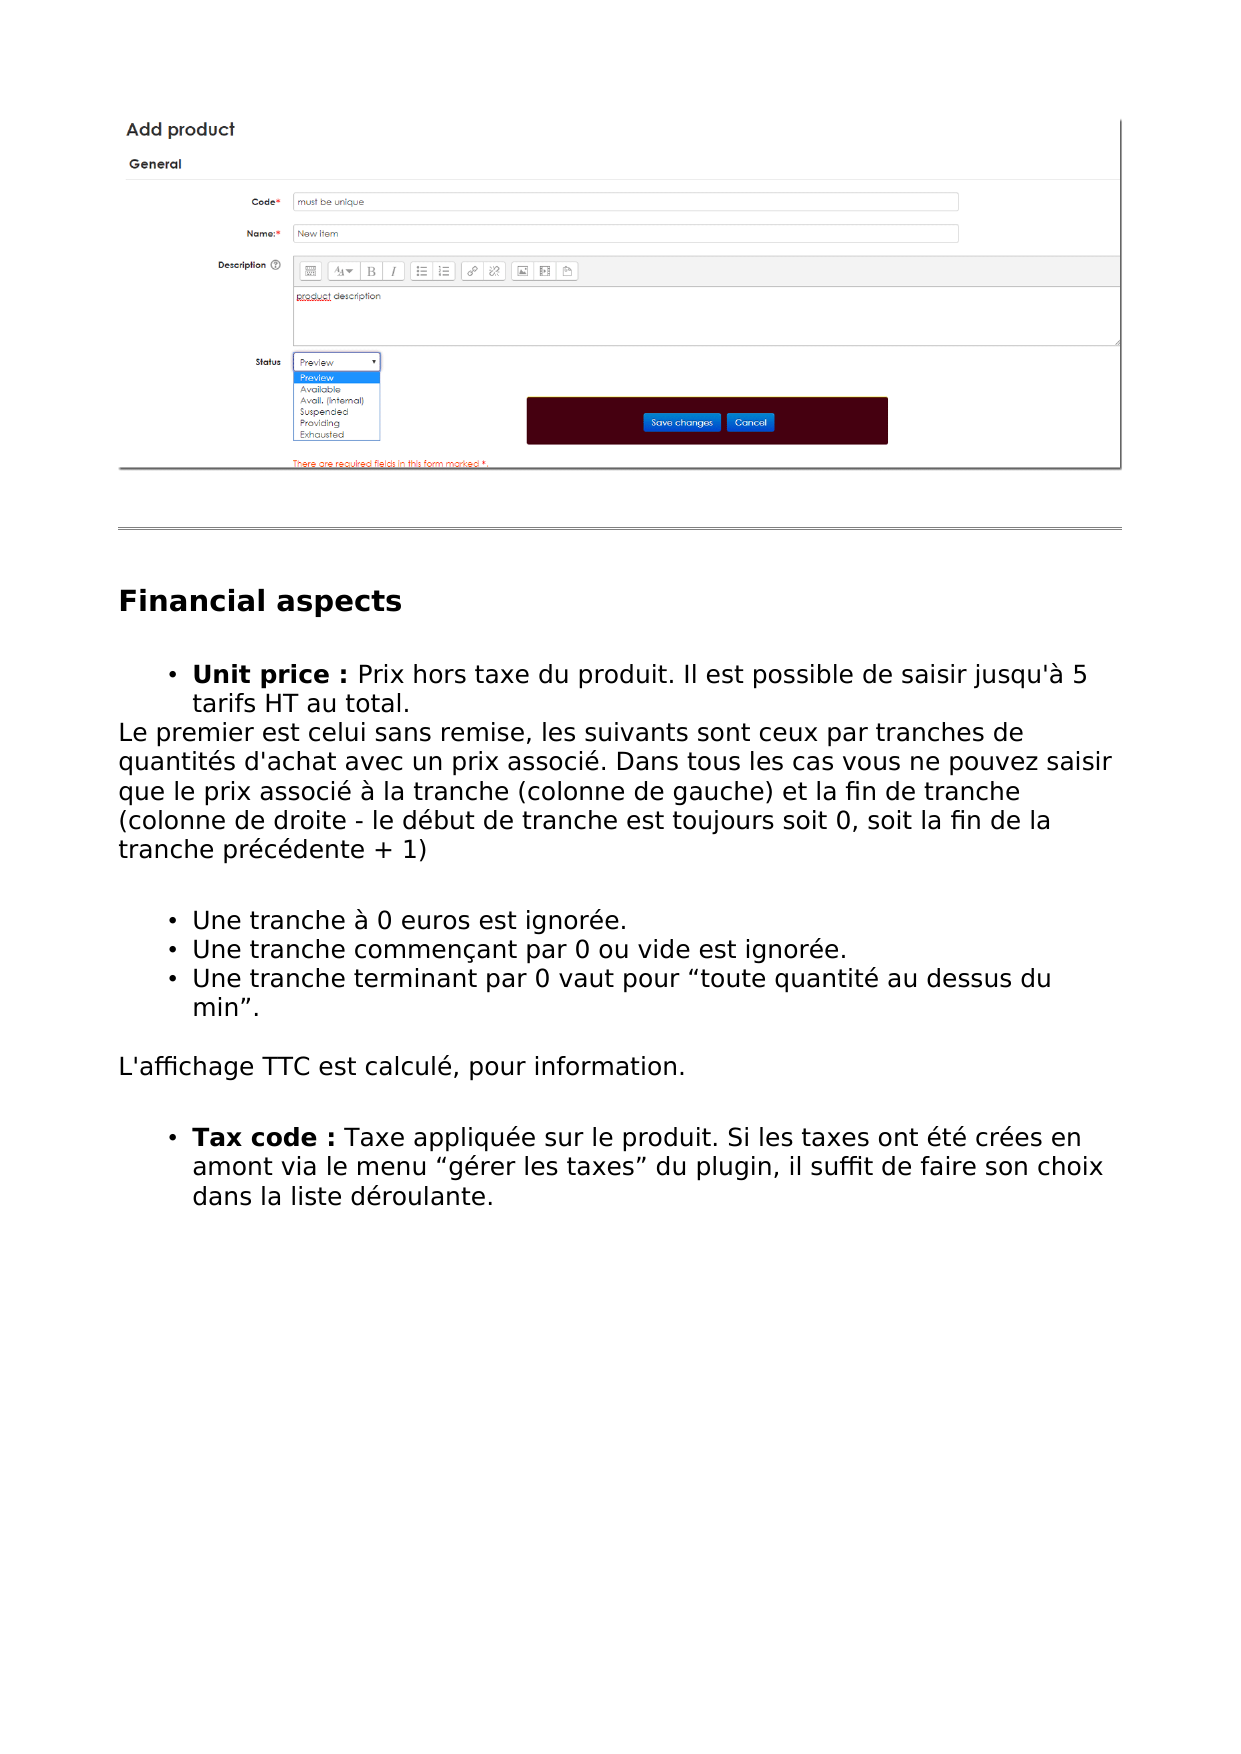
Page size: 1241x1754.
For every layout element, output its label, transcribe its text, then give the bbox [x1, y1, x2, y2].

list Unit price : Prix hors taxe du produit. Il est possible de saisir jusqu'à 5 tarifs HT au total. [177, 660, 1122, 718]
text Le premier est celui sans remise, les suivants sont ceux par tranches de quantités d'achat avec un prix associé. Dans tous les cas vous ne pouvez saisir que le prix associé à la tranche (colonne de gauche) et la fin de tranche (colonne de droite - le début de tranche est toujours soit 0, soit la fin de la tranche précédente + 1) [118, 718, 1122, 864]
list Tax code : Taxe appliquée sur le produit. Si les taxes ont été crées en amont via le menu “gérer les taxes” du plugin, il suffit de faire son choix dans la liste déroulante. [177, 1123, 1122, 1211]
list Une tranche commençant par 0 ou vide est ignorée. [177, 935, 1122, 964]
subtitle Financial aspects [118, 584, 1122, 618]
list Une tranche à 0 euros est ignorée. [177, 906, 1122, 935]
text L'affichage TTC est calculé, pour information. [118, 1052, 1122, 1081]
picture [118, 118, 1123, 471]
list Une tranche terminant par 0 vaut pour “toute quantité au dessus du min”. [177, 964, 1122, 1023]
